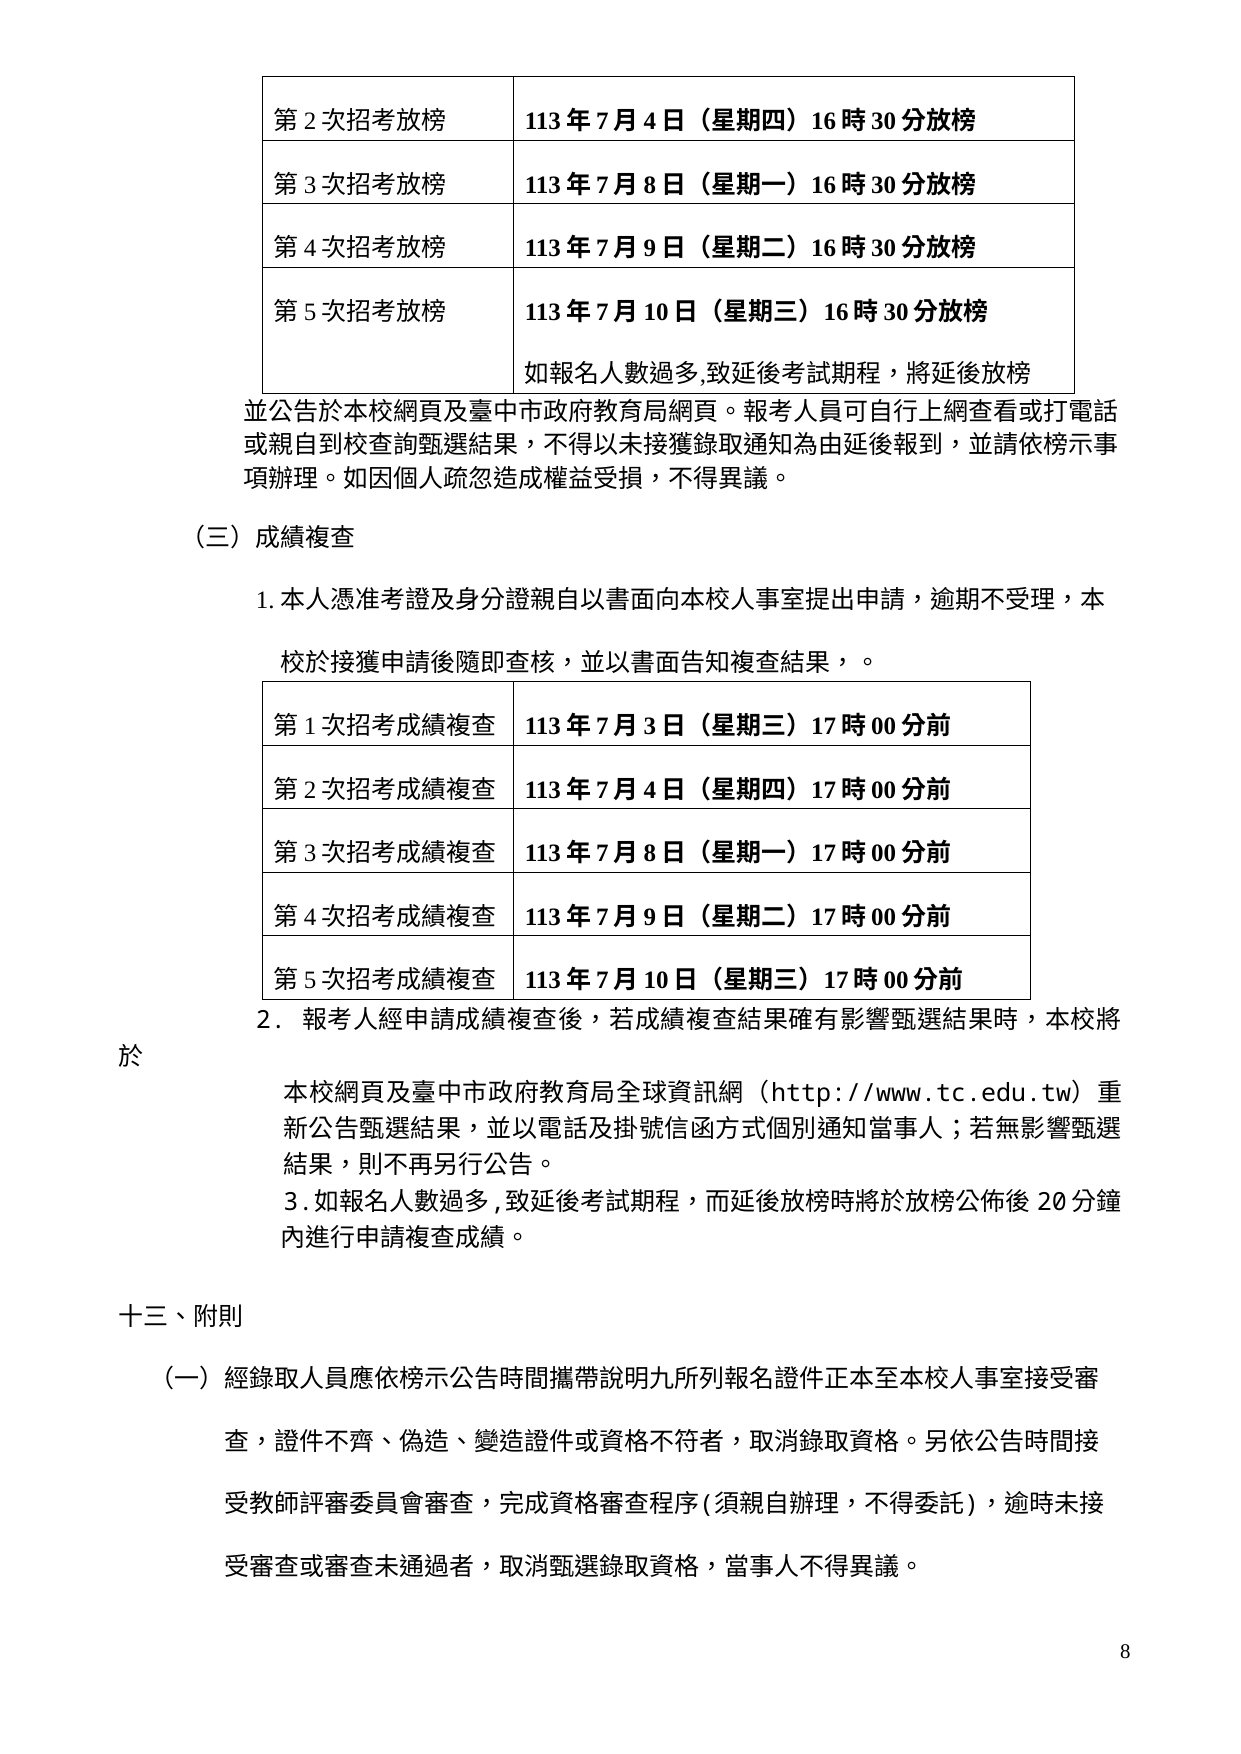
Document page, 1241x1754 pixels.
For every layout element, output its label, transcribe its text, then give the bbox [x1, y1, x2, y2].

table_cell 113年7月4日（星期四）16時30分放榜 [514, 77, 1074, 139]
table_cell 第3次招考成績複查 [263, 809, 513, 872]
table_cell 第3次招考放榜 [263, 141, 513, 203]
text 並公告於本校網頁及臺中市政府教育局網頁。報考人員可自行上網查看或打電話或親自到校查詢甄選結果，不得以未接獲錄取通知為由延後報到，並請依榜示事項辦理。如因個人疏忽造成權益受損，不得異議。 [243, 394, 1122, 494]
text 3.如報名人數過多,致延後考試期程，而延後放榜時將於放榜公佈後20分鐘內進行申請複查成績。 [118, 1181, 1122, 1254]
table_header 113年7月3日（星期三）17時00分前 [514, 682, 1030, 745]
text （一）經錄取人員應依榜示公告時間攜帶說明九所列報名證件正本至本校人事室接受審查，證件不齊、偽造、變造證件或資格不符者，取消錄取資格。另依公告時間接受教師評審委員會審查，完成資格審查程序(須親自辦理，不得委託)，逾時未接受審查或審查未通過者，取消甄選錄取資格，當事人不得異議。 [149, 1335, 1122, 1585]
text 1. 本人憑准考證及身分證親自以書面向本校人事室提出申請，逾期不受理，本校於接獲申請後隨即查核，並以書面告知複查結果，。 [256, 556, 1122, 681]
table_cell 第5次招考放榜 [263, 268, 513, 393]
table_cell 第2次招考放榜 [263, 77, 513, 139]
table_cell 第4次招考成績複查 [263, 873, 513, 935]
table_cell 113年7月8日（星期一）17時00分前 [514, 809, 1030, 872]
table_cell 113年7月9日（星期二）17時00分前 [514, 873, 1030, 935]
text 2. 報考人經申請成績複查後，若成績複查結果確有影響甄選結果時，本校將於 [118, 1000, 1122, 1072]
table_cell 第4次招考放榜 [263, 204, 513, 267]
text （三）成績複查 [181, 494, 1122, 556]
table_header 第1次招考成績複查 [263, 682, 513, 745]
table_cell 113年7月10日（星期三）17時00分前 [514, 936, 1030, 999]
table_cell 113年7月8日（星期一）16時30分放榜 [514, 141, 1074, 203]
text 本校網頁及臺中市政府教育局全球資訊網（http://www.tc.edu.tw）重新公告甄選結果，並以電話及掛號信函方式個別通知當事人；若無影響甄選結果，則不再另行公告。 [283, 1072, 1122, 1181]
table_cell 113年7月10日（星期三）16時30分放榜 如報名人數過多,致延後考試期程，將延後放榜 [514, 268, 1074, 393]
table_cell 第5次招考成績複查 [263, 936, 513, 999]
table_cell 113年7月9日（星期二）16時30分放榜 [514, 204, 1074, 267]
table_cell 113年7月4日（星期四）17時00分前 [514, 746, 1030, 808]
text 十三、附則 [118, 1272, 1122, 1335]
table_cell 第2次招考成績複查 [263, 746, 513, 808]
